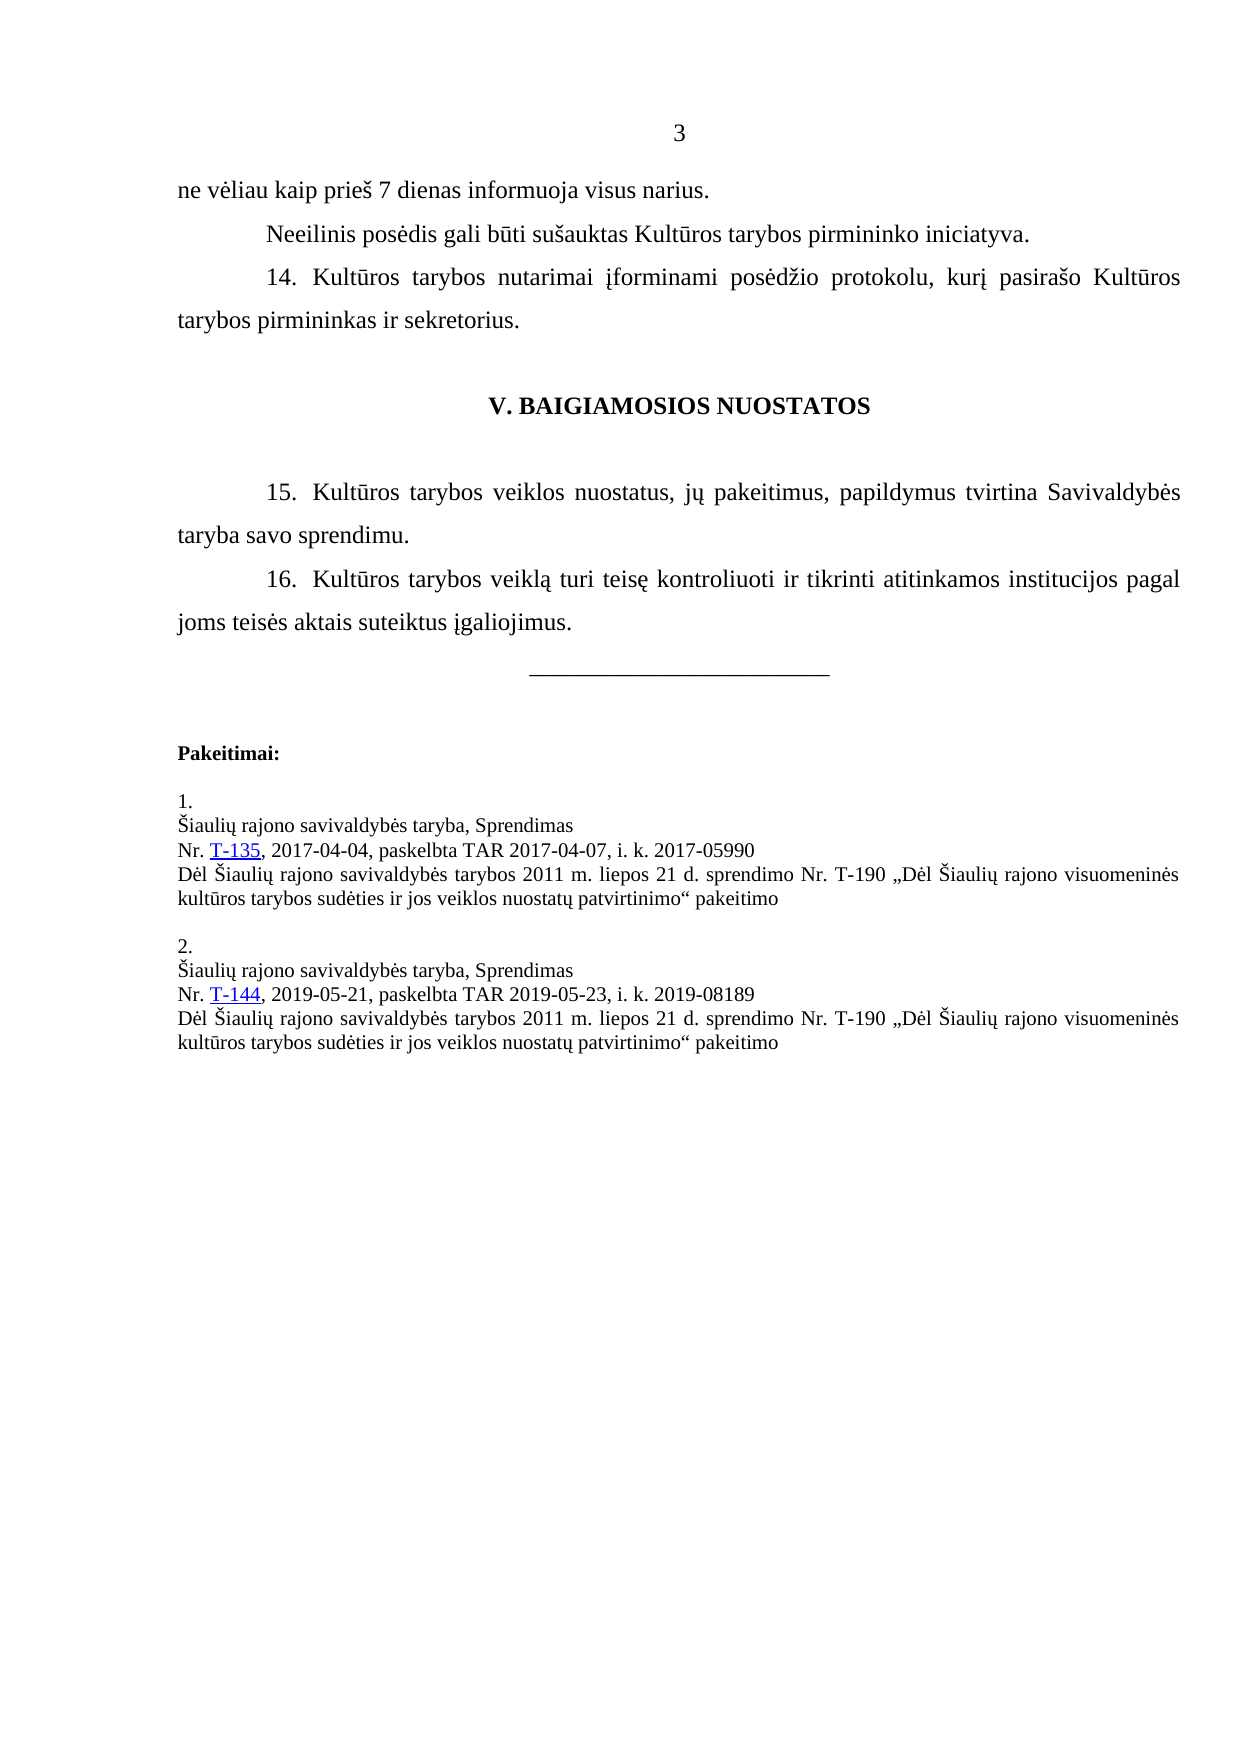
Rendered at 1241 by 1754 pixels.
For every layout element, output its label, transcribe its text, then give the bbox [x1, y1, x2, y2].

text 1. [177, 789, 1181, 813]
text Nr. T-144, 2019-05-21, paskelbta TAR 2019-05-23, i. k. 2019-08189 [177, 982, 1181, 1006]
text Neeilinis posėdis gali būti sušauktas Kultūros tarybos pirmininko iniciatyva. [177, 219, 1181, 247]
text Dėl Šiaulių rajono savivaldybės tarybos 2011 m. liepos 21 d. sprendimo Nr. T-190 „Dėl Šiaulių rajono visuomeninės kultūros tarybos sudėties ir jos veiklos nuostatų patvirtinimo“ pakeitimo [177, 1006, 1181, 1054]
text 2. [177, 934, 1181, 958]
text Šiaulių rajono savivaldybės taryba, Sprendimas [177, 958, 1181, 982]
text V. BAIGIAMOSIOS NUOSTATOS [177, 391, 1181, 420]
text Pakeitimai: [177, 741, 1181, 765]
text ne vėliau kaip prieš 7 dienas informuoja visus narius. [177, 176, 1181, 204]
text Šiaulių rajono savivaldybės taryba, Sprendimas [177, 813, 1181, 837]
text 14. Kultūros tarybos nutarimai įforminami posėdžio protokolu, kurį pasirašo Kultūros tarybos pirmininkas ir sekretorius. [177, 262, 1181, 334]
text 16. Kultūros tarybos veiklą turi teisę kontroliuoti ir tikrinti atitinkamos institucijos pagal joms teisės aktais suteiktus įgaliojimus. [177, 564, 1181, 636]
text ________________________ [177, 650, 1181, 679]
text 15. Kultūros tarybos veiklos nuostatus, jų pakeitimus, papildymus tvirtina Savivaldybės taryba savo sprendimu. [177, 477, 1181, 549]
text Nr. T-135, 2017-04-04, paskelbta TAR 2017-04-07, i. k. 2017-05990 [177, 837, 1181, 862]
text Dėl Šiaulių rajono savivaldybės tarybos 2011 m. liepos 21 d. sprendimo Nr. T-190 „Dėl Šiaulių rajono visuomeninės kultūros tarybos sudėties ir jos veiklos nuostatų patvirtinimo“ pakeitimo [177, 862, 1181, 910]
